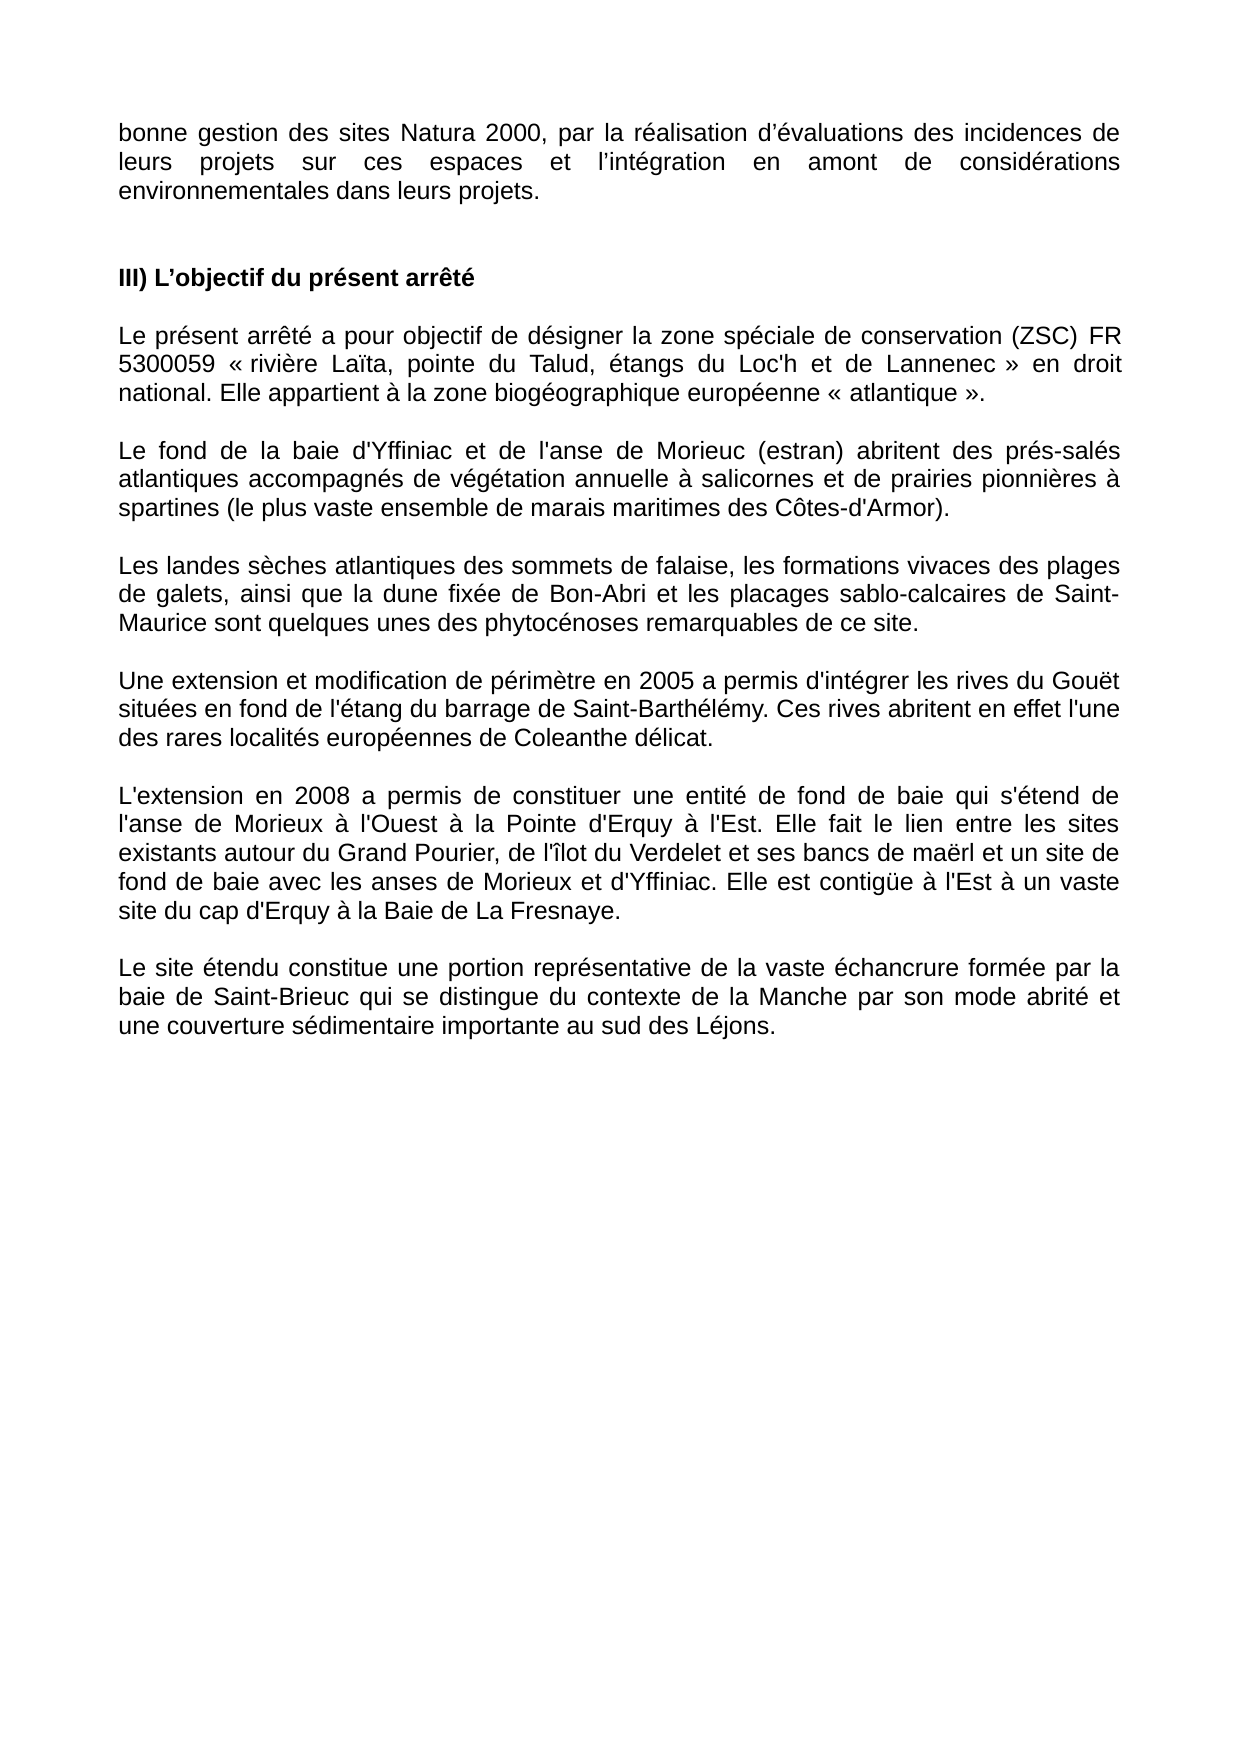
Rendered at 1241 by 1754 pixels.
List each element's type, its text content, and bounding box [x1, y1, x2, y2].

text bonne gestion des sites Natura 2000, par la réalisation d’évaluations des incidences de leurs projets sur ces espaces et l’intégration en amont de considérations environnementales dans leurs projets. [118, 118, 1122, 204]
text Le site étendu constitue une portion représentative de la vaste échancrure formée par la baie de Saint-Brieuc qui se distingue du contexte de la Manche par son mode abrité et une couverture sédimentaire importante au sud des Léjons. [118, 924, 1122, 1039]
text Une extension et modification de périmètre en 2005 a permis d'intégrer les rives du Gouët situées en fond de l'étang du barrage de Saint-Barthélémy. Ces rives abritent en effet l'une des rares localités européennes de Coleanthe délicat. [118, 637, 1122, 752]
text L'extension en 2008 a permis de constituer une entité de fond de baie qui s'étend de l'anse de Morieux à l'Ouest à la Pointe d'Erquy à l'Est. Elle fait le lien entre les sites existants autour du Grand Pourier, de l'îlot du Verdelet et ses bancs de maërl et un site de fond de baie avec les anses de Morieux et d'Yffiniac. Elle est contigüe à l'Est à un vaste site du cap d'Erquy à la Baie de La Fresnaye. [118, 752, 1122, 924]
text III) L’objectif du présent arrêté [118, 263, 1122, 291]
text Le présent arrêté a pour objectif de désigner la zone spéciale de conservation (ZSC) FR 5300059 « rivière Laïta, pointe du Talud, étangs du Loc'h et de Lannenec » en droit national. Elle appartient à la zone biogéographique européenne « atlantique ». [118, 321, 1122, 407]
text Les landes sèches atlantiques des sommets de falaise, les formations vivaces des plages de galets, ainsi que la dune fixée de Bon-Abri et les placages sablo-calcaires de Saint-Maurice sont quelques unes des phytocénoses remarquables de ce site. [118, 522, 1122, 637]
text Le fond de la baie d'Yffiniac et de l'anse de Morieuc (estran) abritent des prés-salés atlantiques accompagnés de végétation annuelle à salicornes et de prairies pionnières à spartines (le plus vaste ensemble de marais maritimes des Côtes-d'Armor). [118, 436, 1122, 522]
